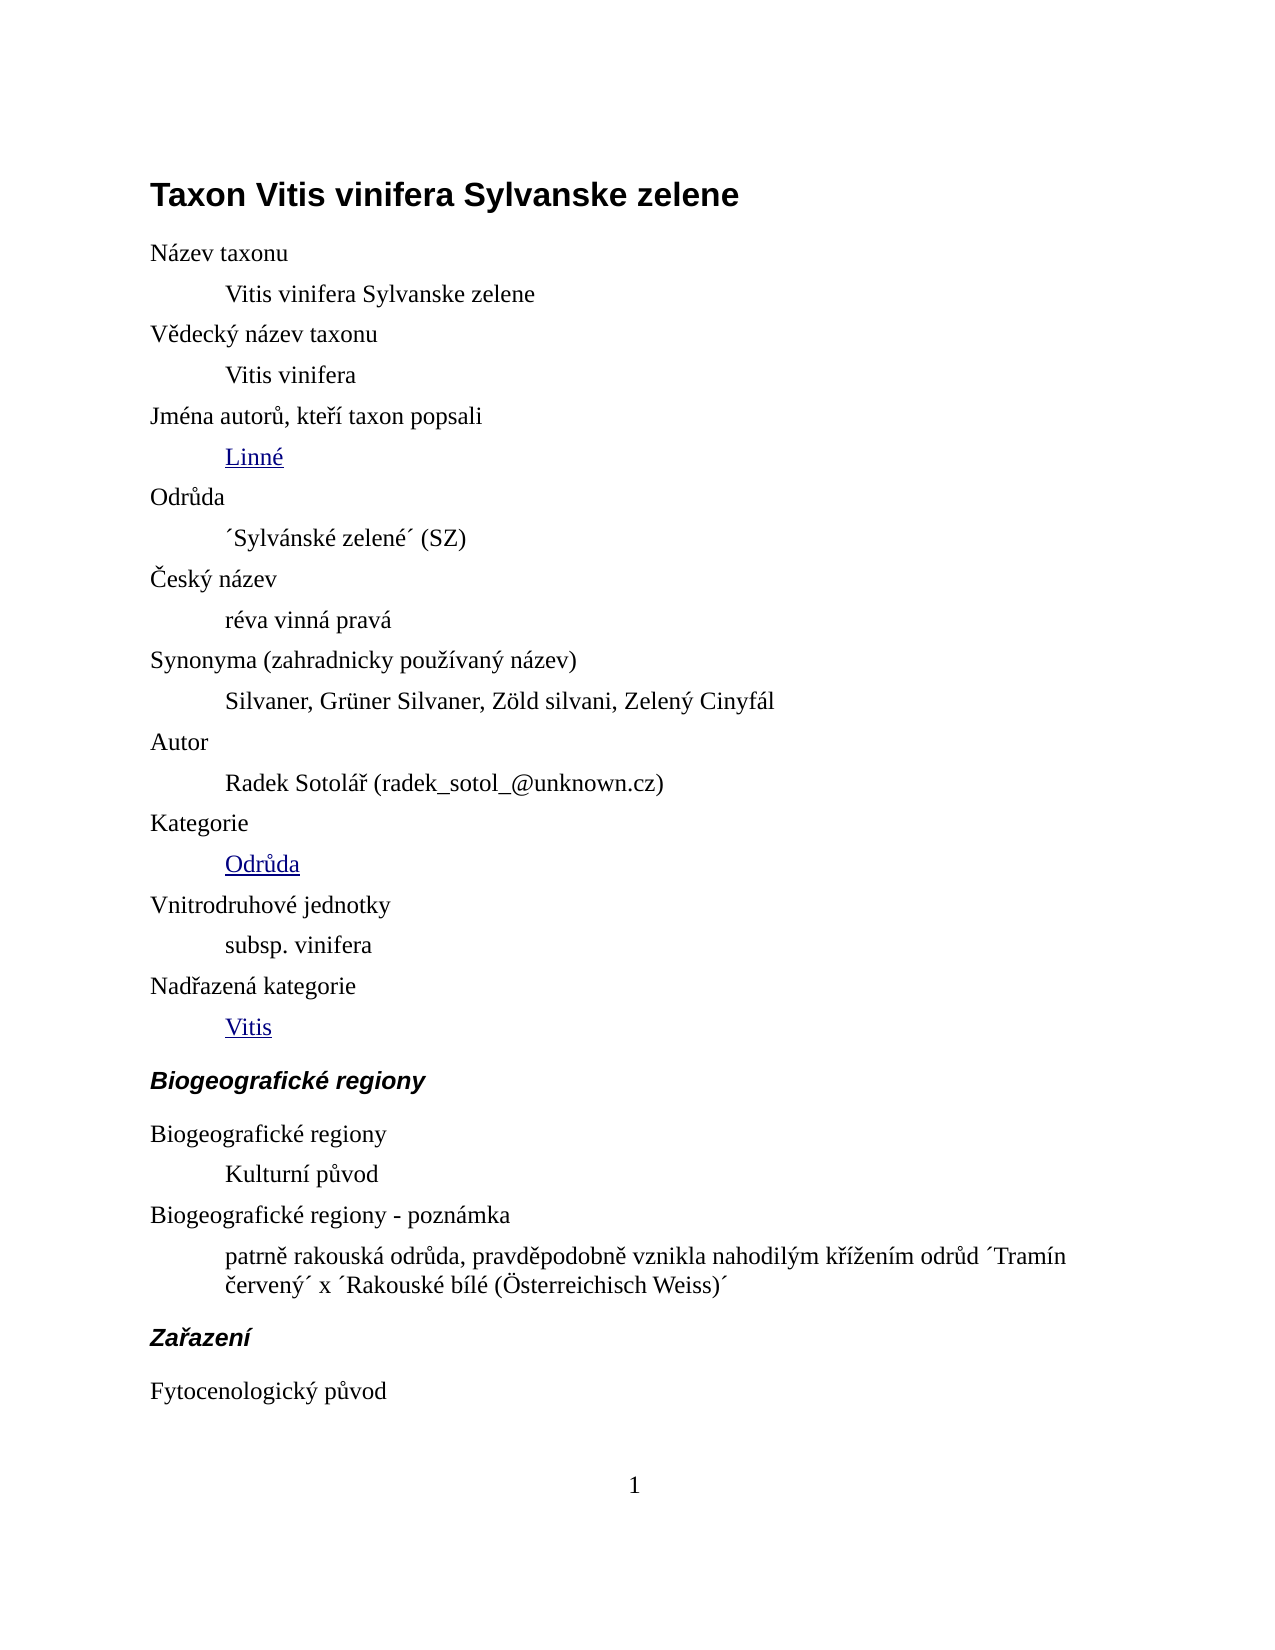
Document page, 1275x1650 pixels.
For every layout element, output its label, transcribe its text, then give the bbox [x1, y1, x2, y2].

text Název taxonu [150, 238, 1125, 267]
text Fytocenologický původ [150, 1376, 1125, 1405]
text Kulturní původ [225, 1159, 1125, 1188]
text Vnitrodruhové jednotky [150, 890, 1125, 918]
text subsp. vinifera [225, 931, 1125, 959]
text Biogeografické regiony - poznámka [150, 1200, 1125, 1229]
text Odrůda [150, 482, 1125, 511]
text Odrůda [225, 849, 1125, 878]
text réva vinná pravá [225, 605, 1125, 633]
text Nadřazená kategorie [150, 971, 1125, 1000]
text Autor [150, 727, 1125, 756]
text Silvaner, Grüner Silvaner, Zöld silvani, Zelený Cinyfál [225, 686, 1125, 715]
text Jména autorů, kteří taxon popsali [150, 401, 1125, 430]
text Český název [150, 564, 1125, 593]
text Linné [225, 442, 1125, 471]
subtitle Zařazení [150, 1323, 1125, 1352]
text Vitis vinifera [225, 360, 1125, 389]
text Synonyma (zahradnicky používaný název) [150, 645, 1125, 674]
text patrně rakouská odrůda, pravděpodobně vznikla nahodilým křížením odrůd ´Tramín červený´ x ´Rakouské bílé (Österreichisch Weiss)´ [225, 1241, 1125, 1298]
text Vědecký název taxonu [150, 319, 1125, 348]
text Vitis vinifera Sylvanske zelene [225, 279, 1125, 308]
subtitle Taxon Vitis vinifera Sylvanske zelene [150, 175, 1125, 214]
text ´Sylvánské zelené´ (SZ) [225, 523, 1125, 552]
text Vitis [225, 1012, 1125, 1041]
text Radek Sotolář (radek_sotol_@unknown.cz) [225, 768, 1125, 796]
text Kategorie [150, 808, 1125, 837]
text Biogeografické regiony [150, 1119, 1125, 1147]
subtitle Biogeografické regiony [150, 1066, 1125, 1094]
